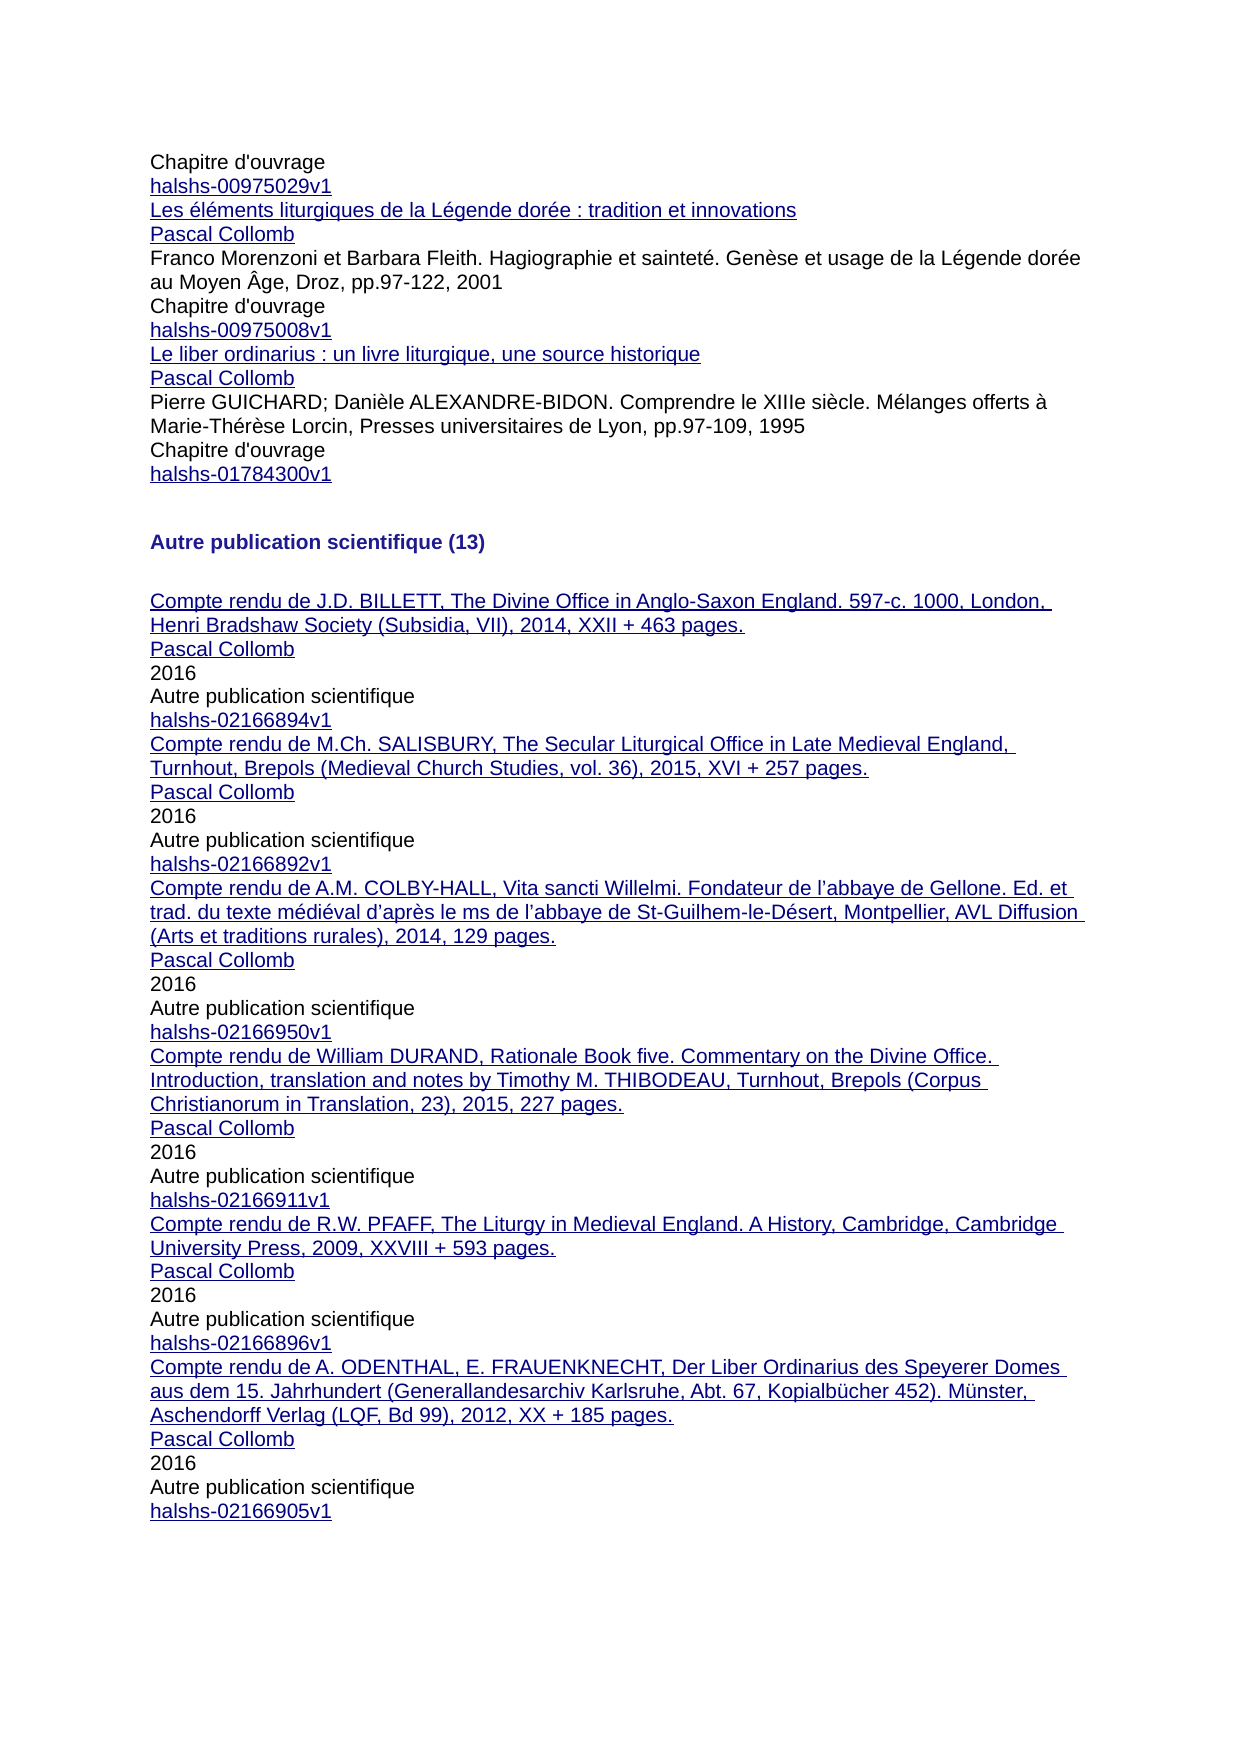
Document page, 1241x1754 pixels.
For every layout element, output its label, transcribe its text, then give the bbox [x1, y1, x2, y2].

subtitle Autre publication scientifique (13) [150, 530, 1090, 554]
table_cell Les éléments liturgiques de la Légende dorée : tradition et innovations Pascal Collomb Franco Morenzoni et Barbara Fleith. Hagiographie et sainteté. Genèse et usage de la Légende dorée au Moyen Âge, Droz, pp.97-122, 2001 Chapitre d'ouvrage halshs-00975008v1 [150, 198, 1090, 342]
table_cell Compte rendu de R.W. PFAFF, The Liturgy in Medieval England. A History, Cambridge, Cambridge University Press, 2009, XXVIII + 593 pages. Pascal Collomb 2016 Autre publication scientifique halshs-02166896v1 [150, 1211, 1090, 1355]
table_cell Compte rendu de M.Ch. SALISBURY, The Secular Liturgical Office in Late Medieval England, Turnhout, Brepols (Medieval Church Studies, vol. 36), 2015, XVI + 257 pages. Pascal Collomb 2016 Autre publication scientifique halshs-02166892v1 [150, 732, 1090, 876]
table_header Compte rendu de J.D. BILLETT, The Divine Office in Anglo-Saxon England. 597-c. 1000, London, Henri Bradshaw Society (Subsidia, VII), 2014, XXII + 463 pages. Pascal Collomb 2016 Autre publication scientifique halshs-02166894v1 [150, 589, 1090, 732]
table_cell Chapitre d'ouvrage halshs-00975029v1 [150, 150, 1090, 198]
table_cell Le liber ordinarius : un livre liturgique, une source historique Pascal Collomb Pierre GUICHARD; Danièle ALEXANDRE-BIDON. Comprendre le XIIIe siècle. Mélanges offerts à Marie-Thérèse Lorcin, Presses universitaires de Lyon, pp.97-109, 1995 Chapitre d'ouvrage halshs-01784300v1 [150, 342, 1090, 485]
table_cell Compte rendu de A. ODENTHAL, E. FRAUENKNECHT, Der Liber Ordinarius des Speyerer Domes aus dem 15. Jahrhundert (Generallandesarchiv Karlsruhe, Abt. 67, Kopialbücher 452). Münster, Aschendorff Verlag (LQF, Bd 99), 2012, XX + 185 pages. Pascal Collomb 2016 Autre publication scientifique halshs-02166905v1 [150, 1355, 1090, 1523]
table_cell Compte rendu de A.M. COLBY-HALL, Vita sancti Willelmi. Fondateur de l’abbaye de Gellone. Ed. et trad. du texte médiéval d’après le ms de l’abbaye de St-Guilhem-le-Désert, Montpellier, AVL Diffusion (Arts et traditions rurales), 2014, 129 pages. Pascal Collomb 2016 Autre publication scientifique halshs-02166950v1 [150, 876, 1090, 1044]
table_cell Compte rendu de William DURAND, Rationale Book five. Commentary on the Divine Office. Introduction, translation and notes by Timothy M. THIBODEAU, Turnhout, Brepols (Corpus Christianorum in Translation, 23), 2015, 227 pages. Pascal Collomb 2016 Autre publication scientifique halshs-02166911v1 [150, 1044, 1090, 1211]
